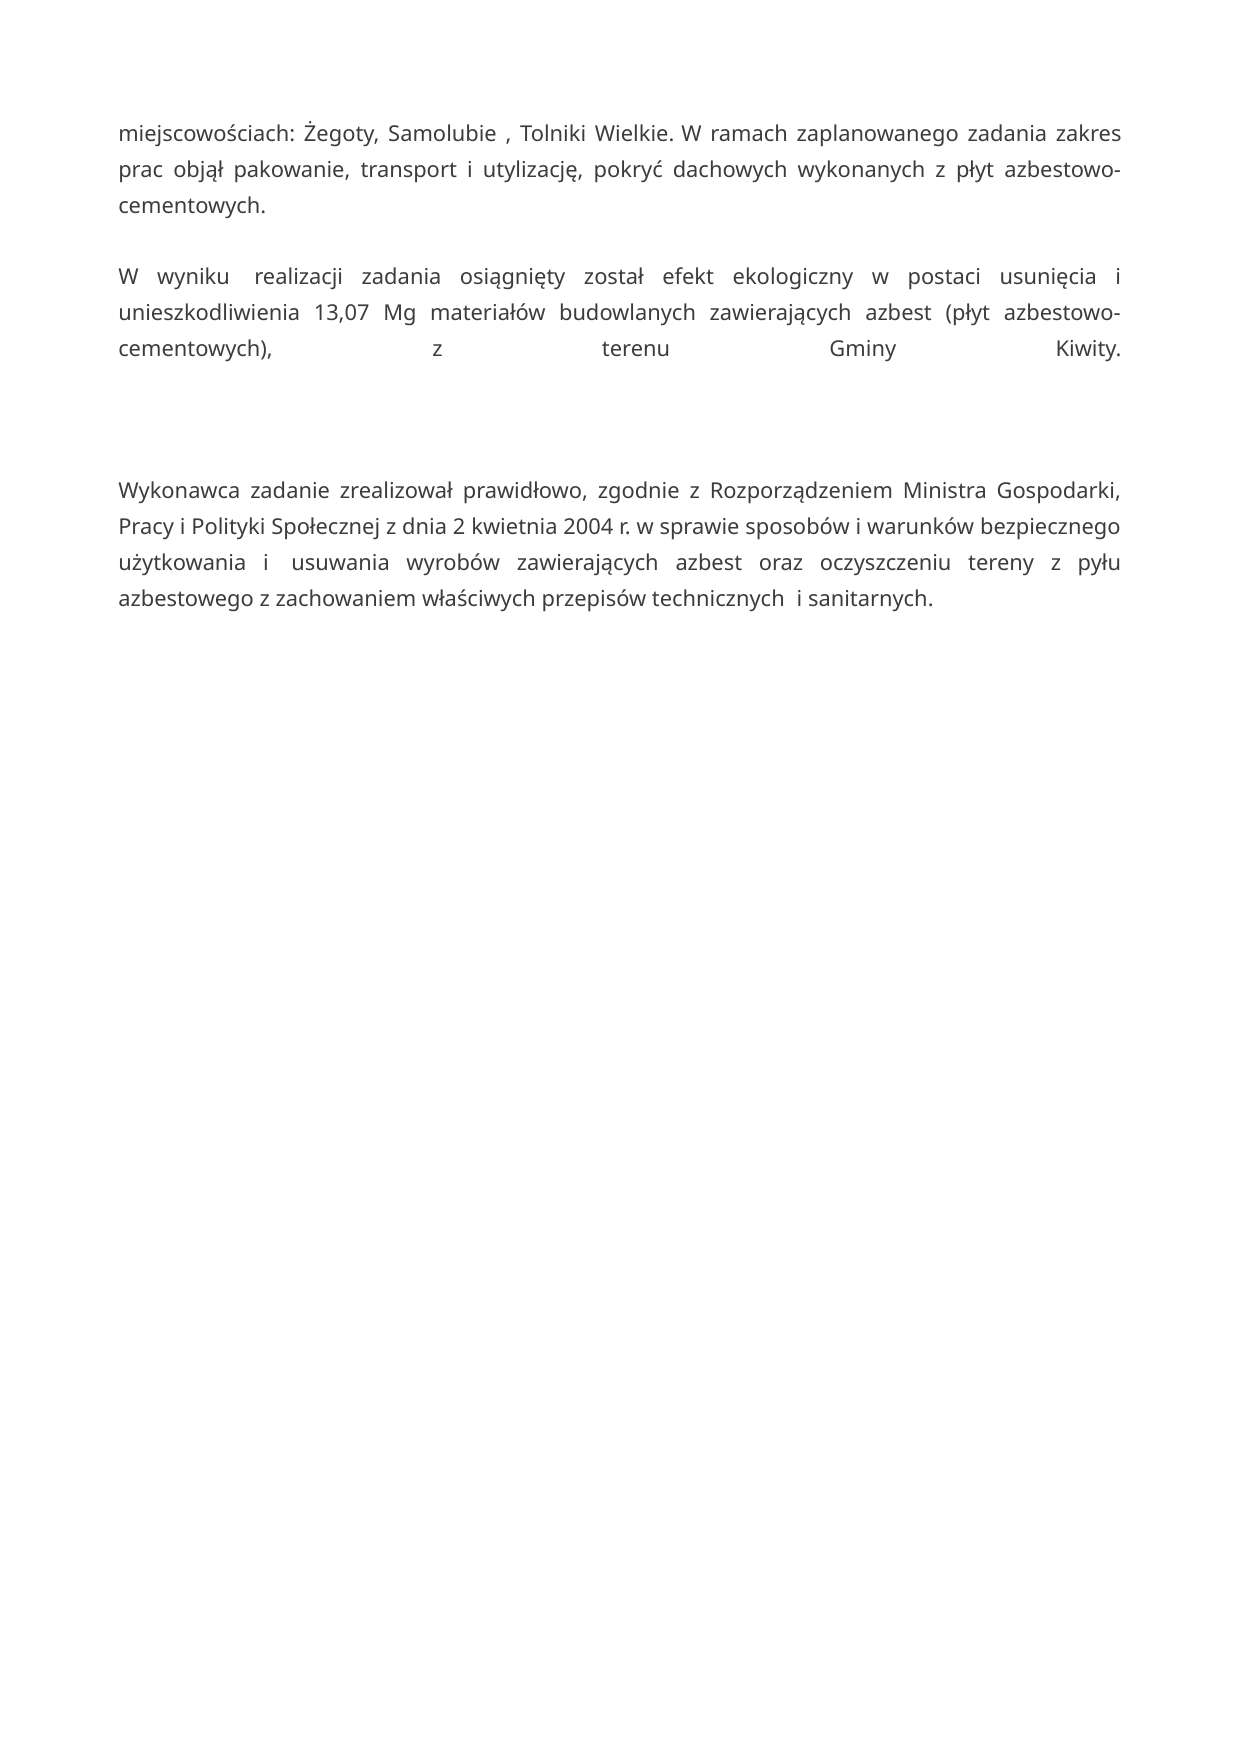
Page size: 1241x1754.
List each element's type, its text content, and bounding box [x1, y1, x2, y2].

text miejscowościach: Żegoty, Samolubie , Tolniki Wielkie. W ramach zaplanowanego zadania zakres prac objął pakowanie, transport i utylizację, pokryć dachowych wykonanych z płyt azbestowo-cementowych. W wyniku realizacji zadania osiągnięty został efekt ekologiczny w postaci usunięcia i unieszkodliwienia 13,07 Mg materiałów budowlanych zawierających azbest (płyt azbestowo-cementowych), z terenu Gminy Kiwity. Wykonawca zadanie zrealizował prawidłowo, zgodnie z Rozporządzeniem Ministra Gospodarki, Pracy i Polityki Społecznej z dnia 2 kwietnia 2004 r. w sprawie sposobów i warunków bezpiecznego użytkowania i usuwania wyrobów zawierających azbest oraz oczyszczeniu tereny z pyłu azbestowego z zachowaniem właściwych przepisów technicznych i sanitarnych. [118, 118, 1122, 612]
